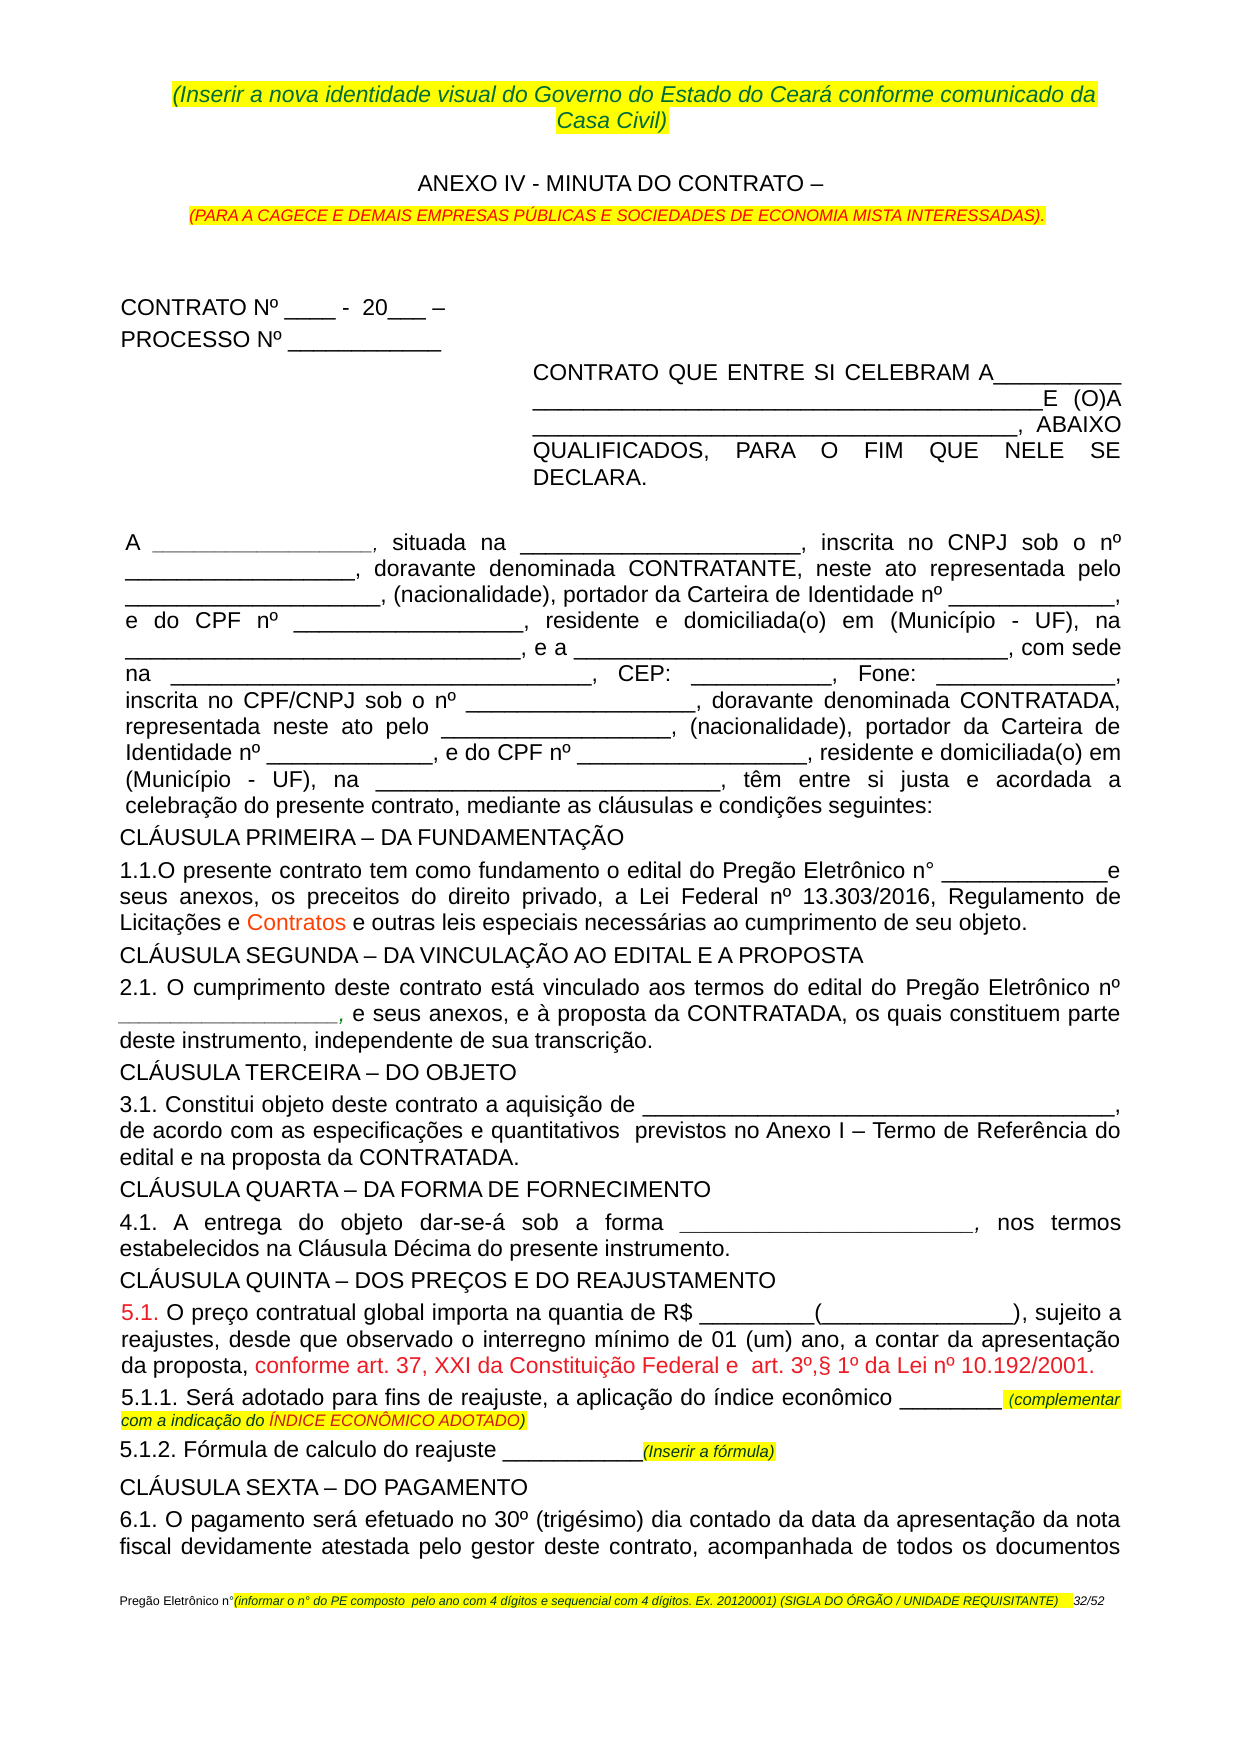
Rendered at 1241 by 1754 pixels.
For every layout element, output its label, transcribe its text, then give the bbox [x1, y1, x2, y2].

text 6.1. O pagamento será efetuado no 30º (trigésimo) dia contado da data da apresentação da nota fiscal devidamente atestada pelo gestor deste contrato, acompanhada de todos os documentos [119, 1506, 1121, 1559]
text CLÁUSULA QUARTA – DA FORMA DE FORNECIMENTO [119, 1176, 1121, 1202]
text ANEXO IV - MINUTA DO CONTRATO – [119, 169, 1121, 196]
text A _____________________, situada na ______________________, inscrita no CNPJ sob o nº __________________, doravante denominada CONTRATANTE, neste ato representada pelo ____________________, (nacionalidade), portador da Carteira de Identidade nº _____________, e do CPF nº __________________, residente e domiciliada(o) em (Município - UF), na _______________________________, e a __________________________________, com sede na _________________________________, CEP: ___________, Fone: ______________, inscrita no CPF/CNPJ sob o nº __________________, doravante denominada CONTRATADA, representada neste ato pelo __________________, (nacionalidade), portador da Carteira de Identidade nº _____________, e do CPF nº __________________, residente e domiciliada(o) em (Município - UF), na ___________________________, têm entre si justa e acordada a celebração do presente contrato, mediante as cláusulas e condições seguintes: [125, 528, 1121, 818]
text (PARA A CAGECE E DEMAIS EMPRESAS PÚBLICAS E SOCIEDADES DE ECONOMIA MISTA INTERESSADAS). [119, 202, 1121, 226]
text CLÁUSULA SEXTA – DO PAGAMENTO [119, 1474, 1121, 1500]
text 1.1.O presente contrato tem como fundamento o edital do Pregão Eletrônico n° _____________e seus anexos, os preceitos do direito privado, a Lei Federal nº 13.303/2016, Regulamento de Licitações e Contratos e outras leis especiais necessárias ao cumprimento de seu objeto. [119, 857, 1121, 936]
text CLÁUSULA TERCEIRA – DO OBJETO [119, 1059, 1121, 1085]
text 4.1. A entrega do objeto dar-se-á sob a forma _______________________, nos termos estabelecidos na Cláusula Décima do presente instrumento. [119, 1208, 1121, 1261]
text CONTRATO QUE ENTRE SI CELEBRAM A__________ ________________________________________E (O)A ______________________________________, ABAIXO QUALIFICADOS, PARA O FIM QUE NELE SE DECLARA. [533, 358, 1121, 490]
text CLÁUSULA SEGUNDA – DA VINCULAÇÃO AO EDITAL E A PROPOSTA [119, 942, 1121, 968]
text CLÁUSULA QUINTA – DOS PREÇOS E DO REAJUSTAMENTO [119, 1267, 1121, 1293]
text PROCESSO Nº ____________ [120, 326, 1121, 352]
text 2.1. O cumprimento deste contrato está vinculado aos termos do edital do Pregão Eletrônico nº _____________________, e seus anexos, e à proposta da CONTRATADA, os quais constituem parte deste instrumento, independente de sua transcrição. [119, 974, 1121, 1053]
text CONTRATO Nº ____ - 20___ – [120, 294, 1121, 320]
text 3.1. Constitui objeto deste contrato a aquisição de _____________________________________, de acordo com as especificações e quantitativos previstos no Anexo I – Termo de Referência do edital e na proposta da CONTRATADA. [119, 1091, 1121, 1170]
text 5.1.2. Fórmula de calculo do reajuste ___________(Inserir a fórmula) [119, 1436, 1121, 1462]
text 5.1. O preço contratual global importa na quantia de R$ _________(_______________), sujeito a reajustes, desde que observado o interregno mínimo de 01 (um) ano, a contar da apresentação da proposta, conforme art. 37, XXI da Constituição Federal e art. 3º,§ 1º da Lei nº 10.192/2001. [121, 1299, 1121, 1378]
text 5.1.1. Será adotado para fins de reajuste, a aplicação do índice econômico ________ (complementar com a indicação do ÍNDICE ECONÔMICO ADOTADO) [121, 1384, 1121, 1430]
text CLÁUSULA PRIMEIRA – DA FUNDAMENTAÇÃO [119, 824, 1121, 851]
